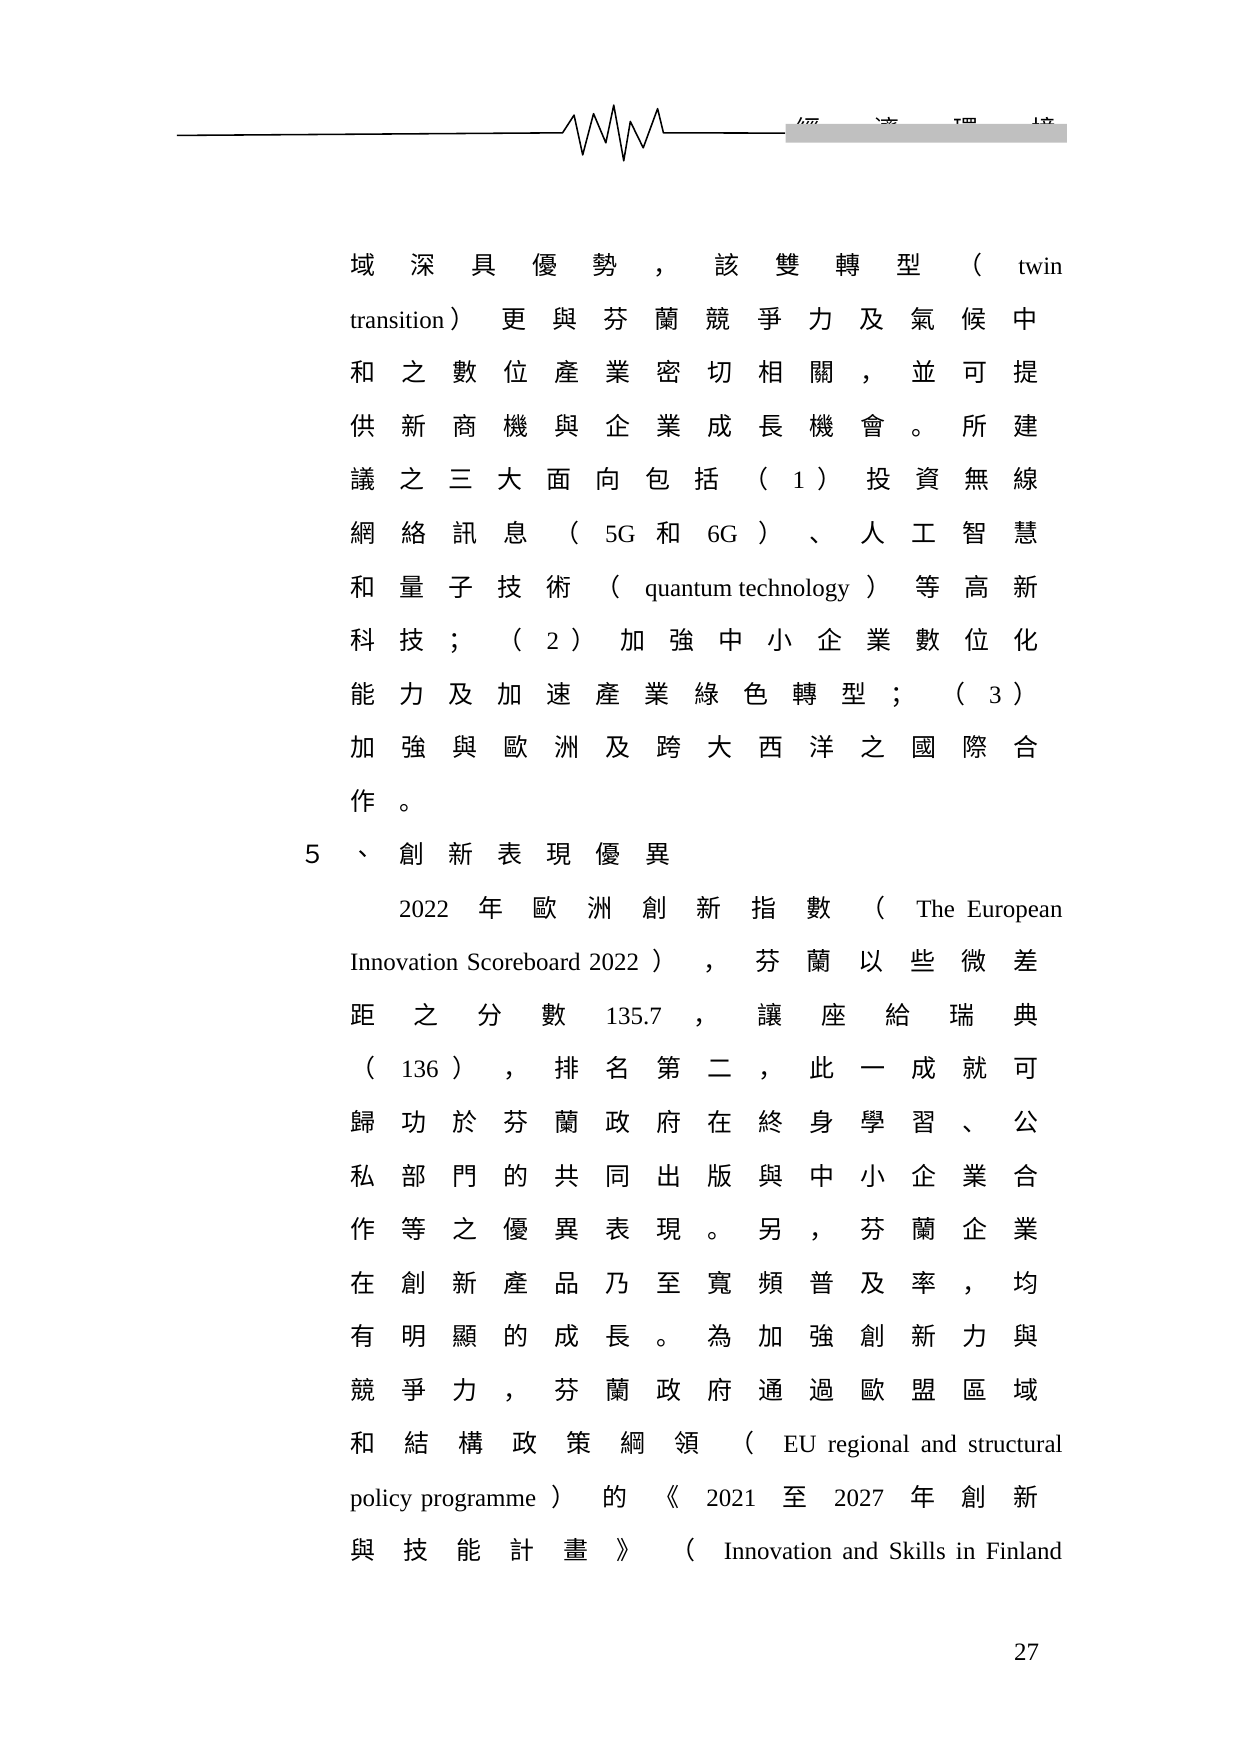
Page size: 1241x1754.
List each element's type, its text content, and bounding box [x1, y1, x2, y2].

text 域深具優勢，該雙轉型（twin transition）更與芬蘭競爭力及氣候中和之數位產業密切相關，並可提供新商機與企業成長機會。所建議之三大面向包括（1）投資無線網絡訊息（5G和6G）、人工智慧和量子技術（quantum technology）等高新科技；（2）加強中小企業數位化能力及加速產業綠色轉型；（3）加強與歐洲及跨大西洋之國際合作。 [325, 237, 1063, 826]
text 2022年歐洲創新指數（The European Innovation Scoreboard 2022），芬蘭以些微差距之分數135.7，讓座給瑞典（136），排名第二，此一成就可歸功於芬蘭政府在終身學習、公私部門的共同出版與中小企業合作等之優異表現。另，芬蘭企業在創新產品乃至寬頻普及率，均有明顯的成長。為加強創新力與競爭力，芬蘭政府通過歐盟區域和結構政策綱領（EU regional and structural policy programme）的《2021至2027年創新與技能計畫》（Innovation and Skills in Finland [325, 880, 1063, 1576]
text ５、創新表現優異 [276, 826, 1063, 880]
